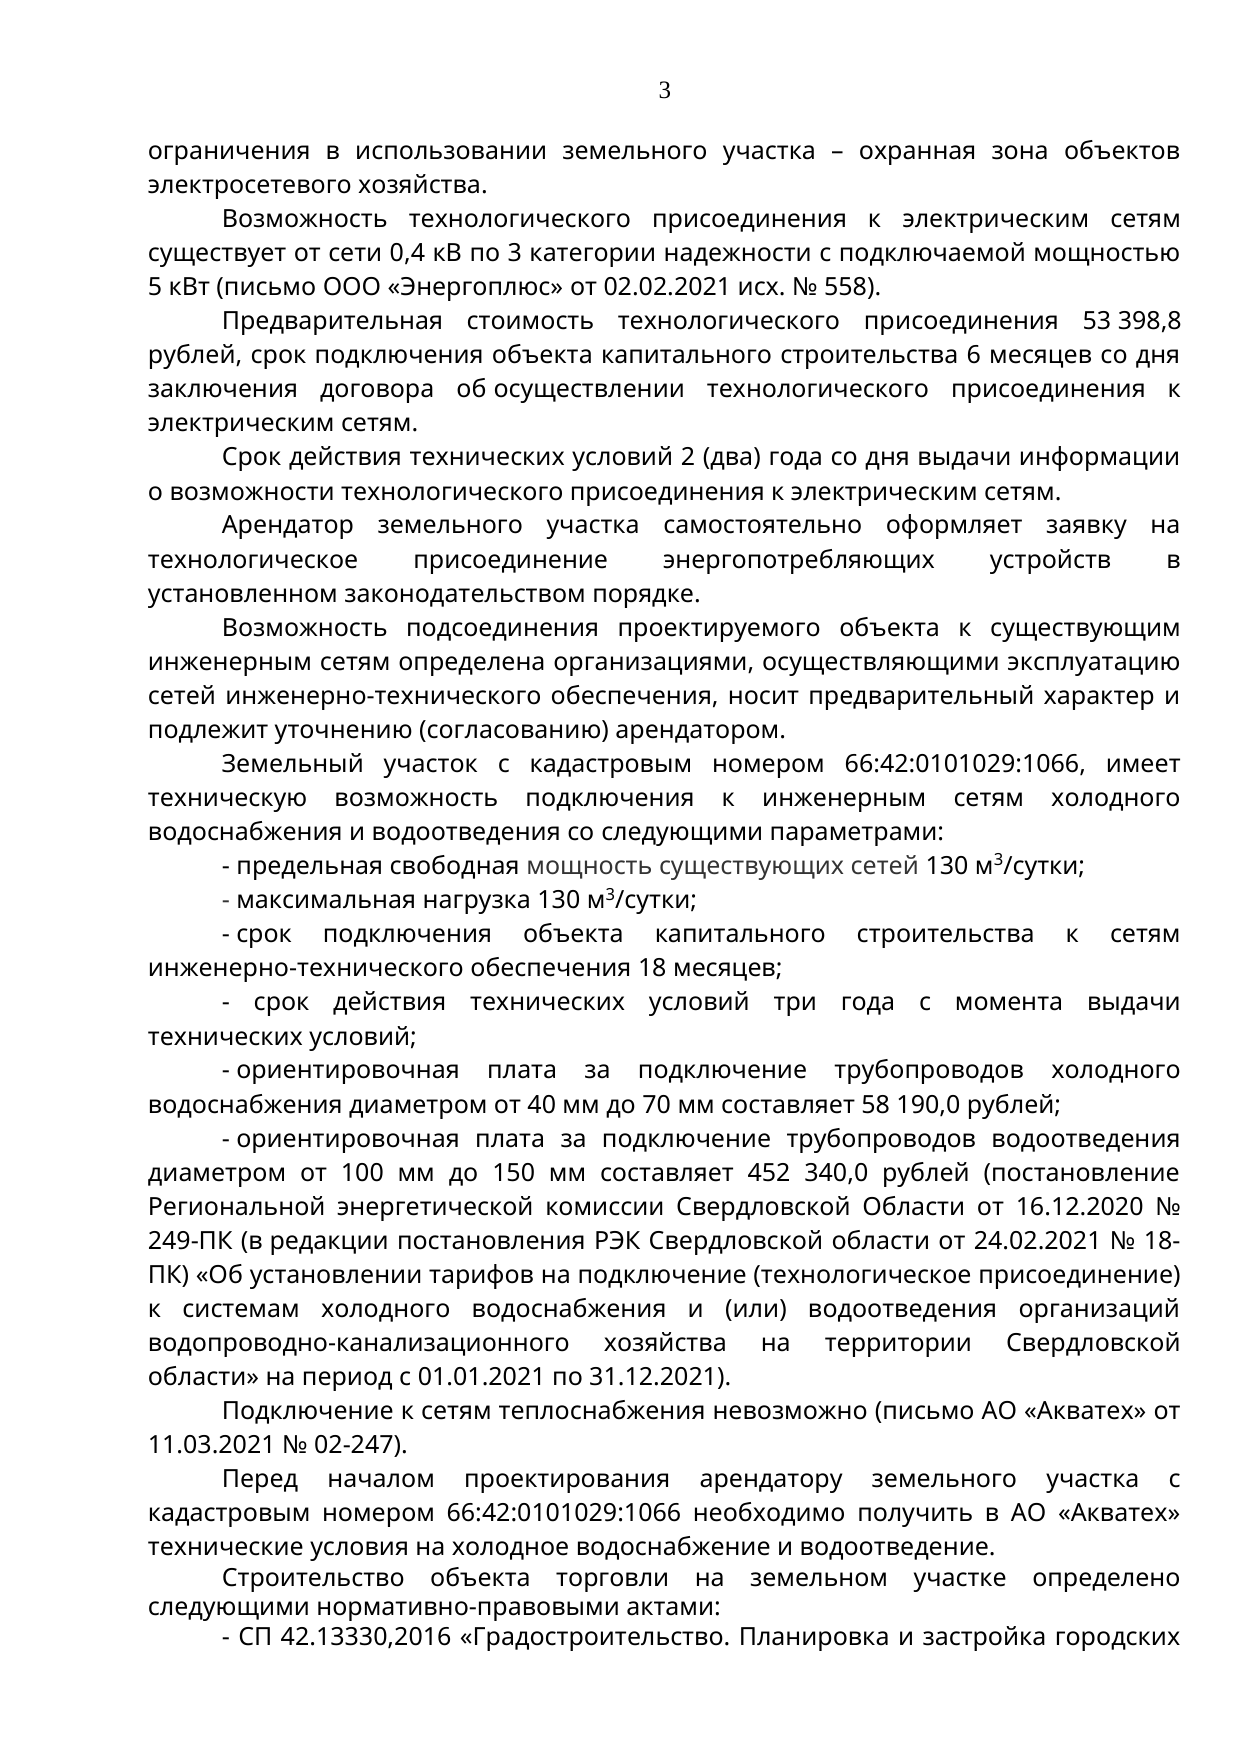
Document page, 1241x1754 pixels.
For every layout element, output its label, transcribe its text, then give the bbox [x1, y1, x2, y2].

text Земельный участок с кадастровым номером 66:42:0101029:1066, имеет техническую возможность подключения к инженерным сетям холодного водоснабжения и водоотведения со следующими параметрами: [148, 746, 1181, 848]
text - максимальная нагрузка 130 м3/сутки; [148, 882, 1181, 916]
text - ориентировочная плата за подключение трубопроводов холодного водоснабжения диаметром от 40 мм до 70 мм составляет 58 190,0 рублей; [148, 1052, 1181, 1120]
text Строительство объекта торговли на земельном участке определено следующими нормативно-правовыми актами: [148, 1564, 1181, 1622]
text Срок действия технических условий 2 (два) года со дня выдачи информации о возможности технологического присоединения к электрическим сетям. [148, 439, 1181, 507]
text - СП 42.13330,2016 «Градостроительство. Планировка и застройка городских [148, 1622, 1181, 1651]
text - срок действия технических условий три года с момента выдачи технических условий; [148, 984, 1181, 1052]
text Подключение к сетям теплоснабжения невозможно (письмо АО «Акватех» от 11.03.2021 № 02-247). [148, 1393, 1181, 1461]
text Арендатор земельного участка самостоятельно оформляет заявку на технологическое присоединение энергопотребляющих устройств в установленном законодательством порядке. [148, 507, 1181, 609]
text - предельная свободная мощность существующих сетей 130 м3/сутки; [148, 848, 1181, 882]
text Перед началом проектирования арендатору земельного участка с кадастровым номером 66:42:0101029:1066 необходимо получить в АО «Акватех» технические условия на холодное водоснабжение и водоотведение. [148, 1461, 1181, 1563]
subtitle Предварительная стоимость технологического присоединения 53 398,8 рублей, срок подключения объекта капитального строительства 6 месяцев со дня заключения договора об осуществлении технологического присоединения к электрическим сетям. [148, 303, 1181, 439]
text ограничения в использовании земельного участка – охранная зона объектов электросетевого хозяйства. [148, 132, 1181, 201]
text - ориентировочная плата за подключение трубопроводов водоотведения диаметром от 100 мм до 150 мм составляет 452 340,0 рублей (постановление Региональной энергетической комиссии Свердловской Области от 16.12.2020 № 249-ПК (в редакции постановления РЭК Свердловской области от 24.02.2021 № 18-ПК) «Об установлении тарифов на подключение (технологическое присоединение) к системам холодного водоснабжения и (или) водоотведения организаций водопроводно-канализационного хозяйства на территории Свердловской области» на период с 01.01.2021 по 31.12.2021). [148, 1120, 1181, 1393]
text - срок подключения объекта капитального строительства к сетям инженерно-технического обеспечения 18 месяцев; [148, 916, 1181, 984]
subtitle Возможность технологического присоединения к электрическим сетям существует от сети 0,4 кВ по 3 категории надежности с подключаемой мощностью 5 кВт (письмо ООО «Энергоплюс» от 02.02.2021 исх. № 558). [148, 201, 1181, 303]
text Возможность подсоединения проектируемого объекта к существующим инженерным сетям определена организациями, осуществляющими эксплуатацию сетей инженерно-технического обеспечения, носит предварительный характер и подлежит уточнению (согласованию) арендатором. [148, 609, 1181, 746]
